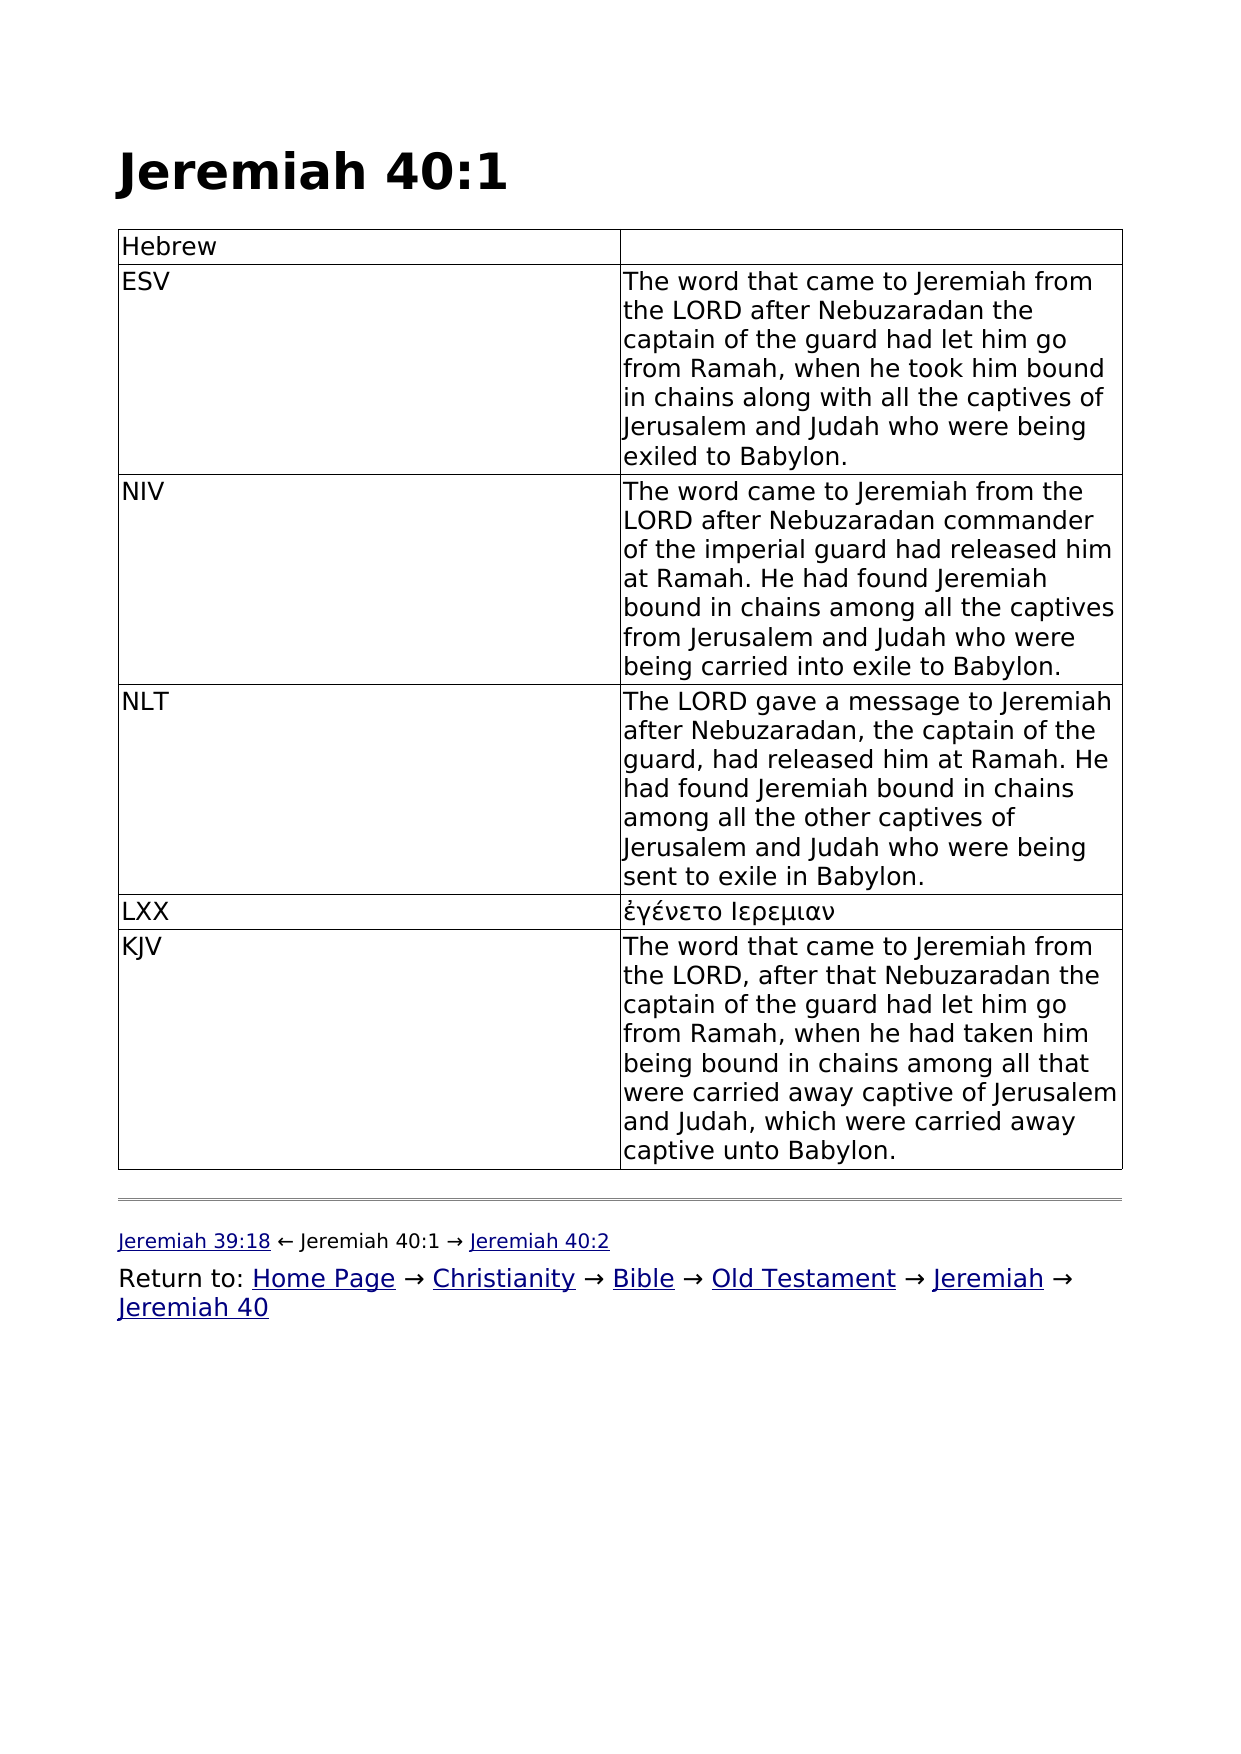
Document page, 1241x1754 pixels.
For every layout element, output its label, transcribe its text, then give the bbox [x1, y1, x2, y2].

table_cell The word that came to Jeremiah from the LORD after Nebuzaradan the captain of the guard had let him go from Ramah, when he took him bound in chains along with all the captives of Jerusalem and Judah who were being exiled to Babylon. [621, 265, 1122, 474]
table_cell The LORD gave a message to Jeremiah after Nebuzaradan, the captain of the guard, had released him at Ramah. He had found Jeremiah bound in chains among all the other captives of Jerusalem and Judah who were being sent to exile in Babylon. [621, 685, 1122, 894]
text Jeremiah 39:18 ← Jeremiah 40:1 → Jeremiah 40:2 [118, 1230, 1122, 1264]
table_cell NLT [119, 685, 620, 894]
table_header [621, 230, 1122, 264]
table_cell The word came to Jeremiah from the LORD after Nebuzaradan commander of the imperial guard had released him at Ramah. He had found Jeremiah bound in chains among all the captives from Jerusalem and Judah who were being carried into exile to Babylon. [621, 475, 1122, 684]
table_cell ESV [119, 265, 620, 474]
table_cell ἐγένετο Ιερεμιαν [621, 895, 1122, 929]
table_cell The word that came to Jeremiah from the LORD, after that Nebuzaradan the captain of the guard had let him go from Ramah, when he had taken him being bound in chains among all that were carried away captive of Jerusalem and Judah, which were carried away captive unto Babylon. [621, 930, 1122, 1168]
subtitle Jeremiah 40:1 [118, 143, 1122, 201]
table_cell NIV [119, 475, 620, 684]
table_header Hebrew [119, 230, 620, 264]
table_cell LXX [119, 895, 620, 929]
text Return to: Home Page → Christianity → Bible → Old Testament → Jeremiah → Jeremiah 40 [118, 1264, 1122, 1322]
table_cell KJV [119, 930, 620, 1168]
